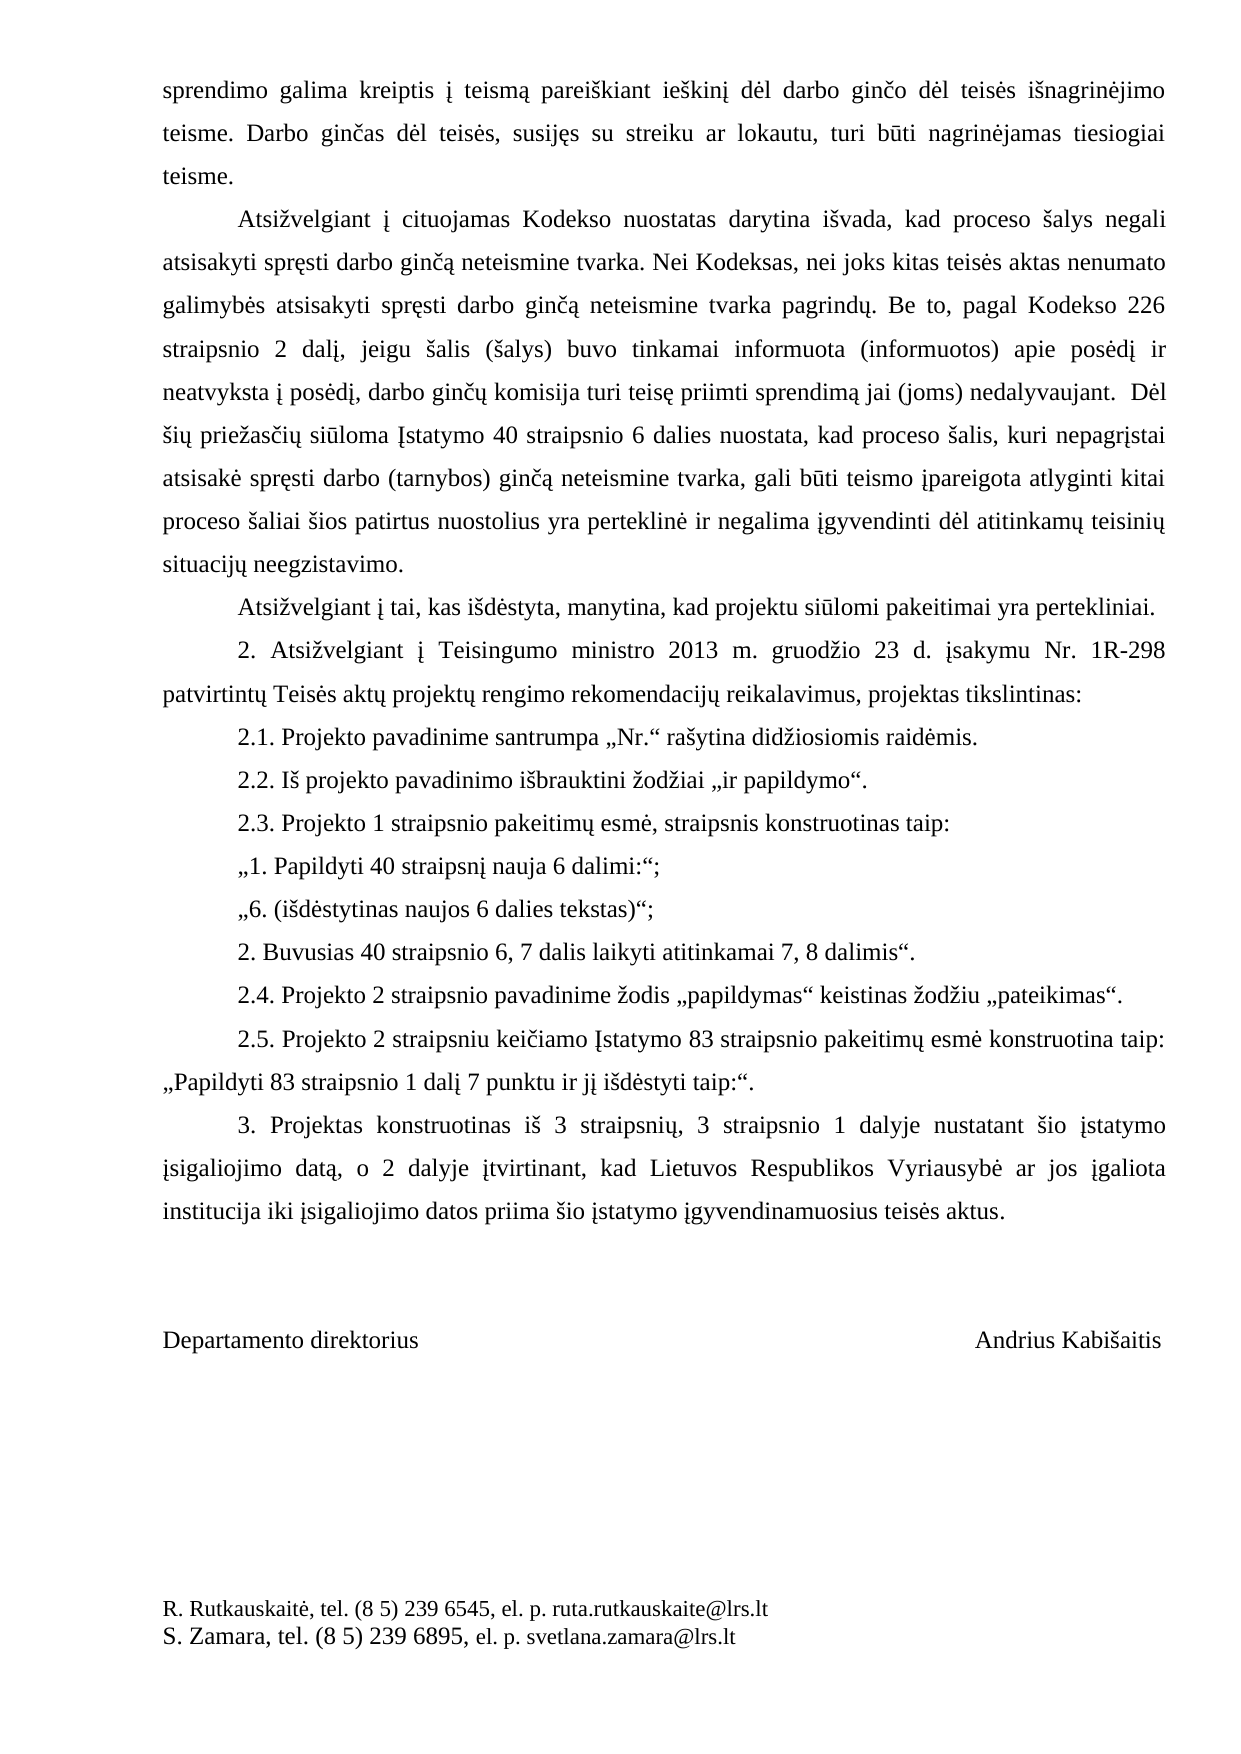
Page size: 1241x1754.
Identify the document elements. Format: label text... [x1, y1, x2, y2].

text 2. Buvusias 40 straipsnio 6, 7 dalis laikyti atitinkamai 7, 8 dalimis“. [162, 937, 1167, 966]
text 2.2. Iš projekto pavadinimo išbrauktini žodžiai „ir papildymo“. [162, 765, 1167, 794]
text 2.1. Projekto pavadinime santrumpa „Nr.“ rašytina didžiosiomis raidėmis. [162, 722, 1167, 751]
text S. Zamara, tel. (8 5) 239 6895, el. p. svetlana.zamara@lrs.lt [162, 1621, 1165, 1650]
text 2.4. Projekto 2 straipsnio pavadinime žodis „papildymas“ keistinas žodžiu „pateikimas“. [162, 981, 1167, 1009]
text Atsižvelgiant į tai, kas išdėstyta, manytina, kad projektu siūlomi pakeitimai yra pertekliniai. [162, 592, 1167, 621]
text Departamento direktorius Andrius Kabišaitis [162, 1326, 1167, 1354]
text 2. Atsižvelgiant į Teisingumo ministro 2013 m. gruodžio 23 d. įsakymu Nr. 1R-298 patvirtintų Teisės aktų projektų rengimo rekomendacijų reikalavimus, projektas tikslintinas: [162, 636, 1167, 707]
text Atsižvelgiant į cituojamas Kodekso nuostatas darytina išvada, kad proceso šalys negali atsisakyti spręsti darbo ginčą neteismine tvarka. Nei Kodeksas, nei joks kitas teisės aktas nenumato galimybės atsisakyti spręsti darbo ginčą neteismine tvarka pagrindų. Be to, pagal Kodekso 226 straipsnio 2 dalį, jeigu šalis (šalys) buvo tinkamai informuota (informuotos) apie posėdį ir neatvyksta į posėdį, darbo ginčų komisija turi teisę priimti sprendimą jai (joms) nedalyvaujant. Dėl šių priežasčių siūloma Įstatymo 40 straipsnio 6 dalies nuostata, kad proceso šalis, kuri nepagrįstai atsisakė spręsti darbo (tarnybos) ginčą neteismine tvarka, gali būti teismo įpareigota atlyginti kitai proceso šaliai šios patirtus nuostolius yra perteklinė ir negalima įgyvendinti dėl atitinkamų teisinių situacijų neegzistavimo. [162, 204, 1167, 578]
text 2.5. Projekto 2 straipsniu keičiamo Įstatymo 83 straipsnio pakeitimų esmė konstruotina taip: „Papildyti 83 straipsnio 1 dalį 7 punktu ir jį išdėstyti taip:“. [162, 1024, 1167, 1096]
text 3. Projektas konstruotinas iš 3 straipsnių, 3 straipsnio 1 dalyje nustatant šio įstatymo įsigaliojimo datą, o 2 dalyje įtvirtinant, kad Lietuvos Respublikos Vyriausybė ar jos įgaliota institucija iki įsigaliojimo datos priima šio įstatymo įgyvendinamuosius teisės aktus. [162, 1110, 1167, 1225]
text sprendimo galima kreiptis į teismą pareiškiant ieškinį dėl darbo ginčo dėl teisės išnagrinėjimo teisme. Darbo ginčas dėl teisės, susijęs su streiku ar lokautu, turi būti nagrinėjamas tiesiogiai teisme. [162, 75, 1167, 190]
text „1. Papildyti 40 straipsnį nauja 6 dalimi:“; [162, 851, 1167, 880]
text R. Rutkauskaitė, tel. (8 5) 239 6545, el. p. ruta.rutkauskaite@lrs.lt [162, 1595, 1165, 1621]
text „6. (išdėstytinas naujos 6 dalies tekstas)“; [162, 894, 1167, 923]
text 2.3. Projekto 1 straipsnio pakeitimų esmė, straipsnis konstruotinas taip: [162, 808, 1167, 837]
